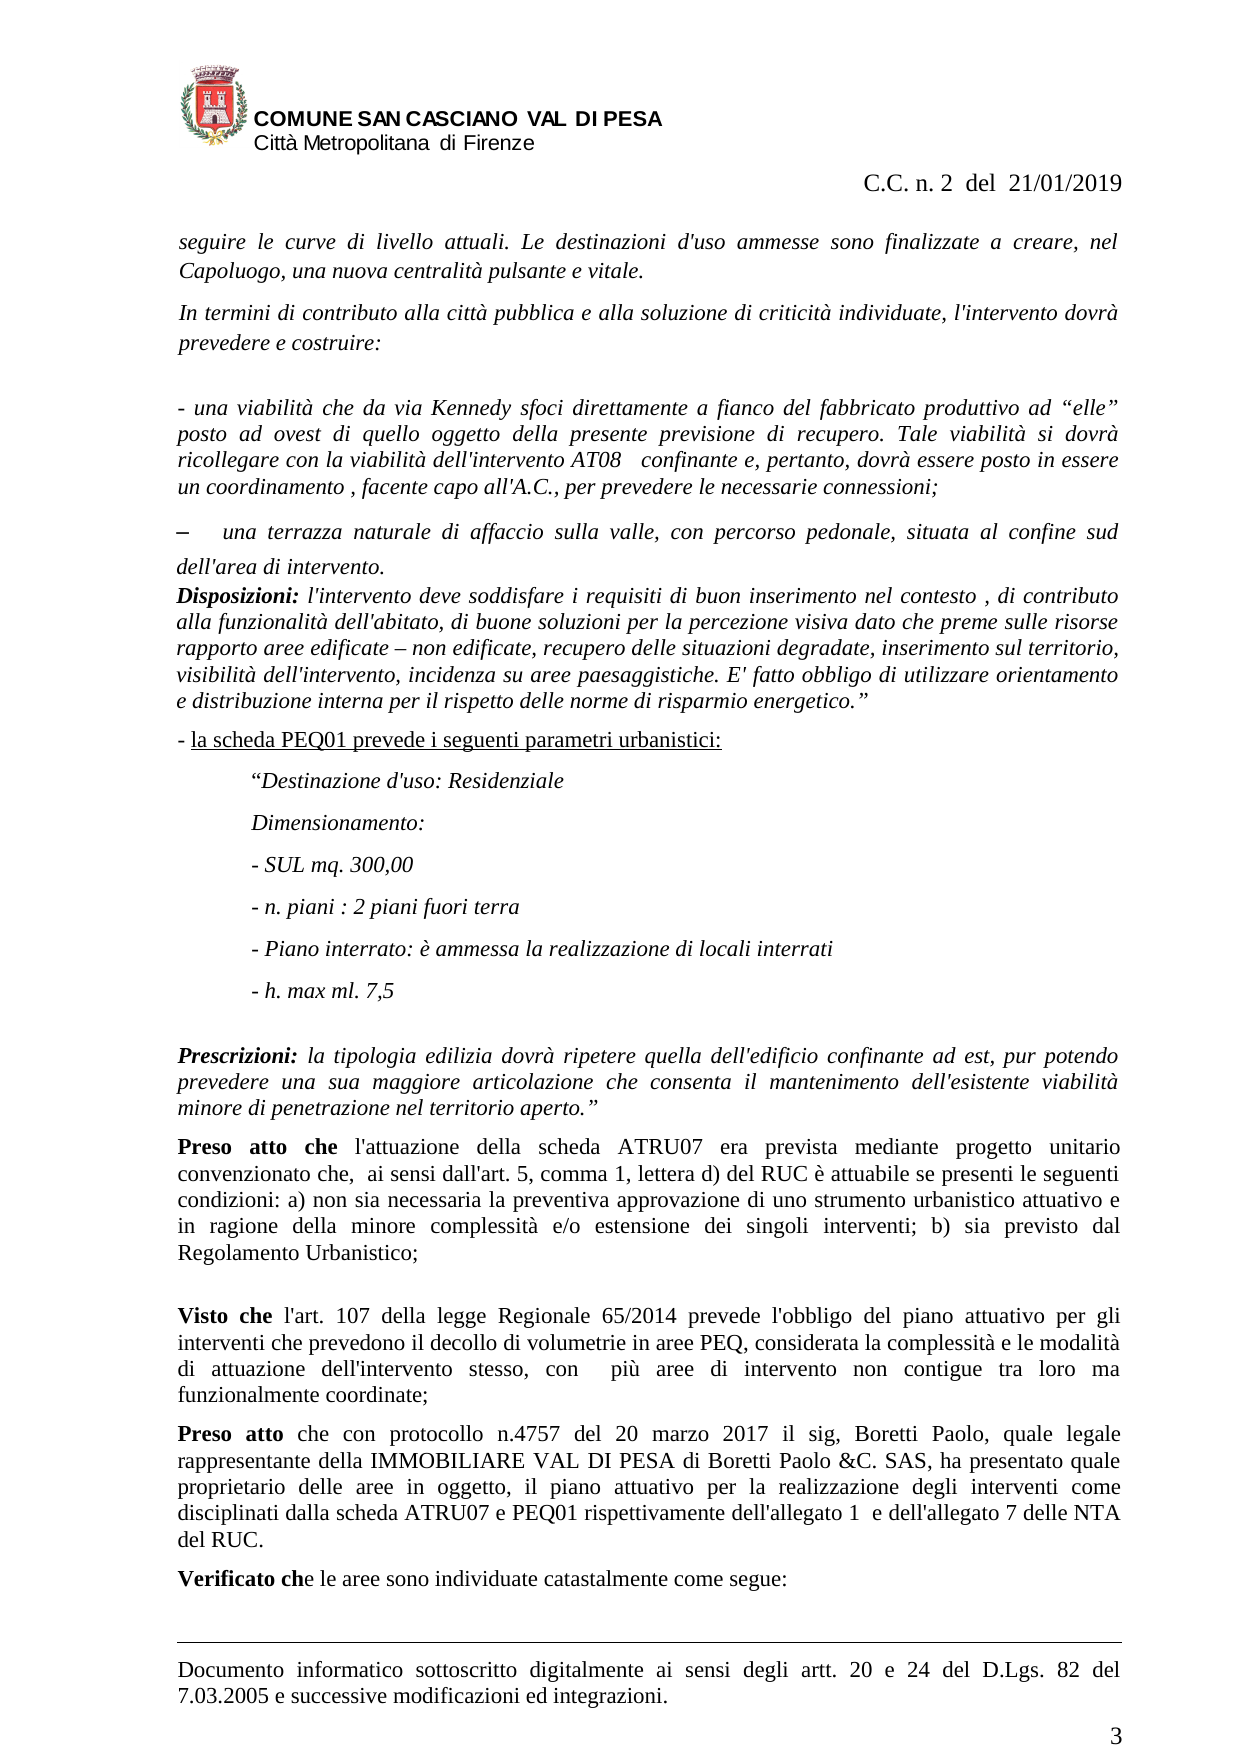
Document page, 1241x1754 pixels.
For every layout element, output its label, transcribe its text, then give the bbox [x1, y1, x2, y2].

title - h. max ml. 7,5 [251, 975, 1122, 1004]
title - n. piani : 2 piani fuori terra [251, 891, 1122, 920]
title - SUL mq. 300,00 [251, 849, 1122, 878]
title Preso atto che con protocollo n.4757 del 20 marzo 2017 il sig, Boretti Paolo, quale legale rappresentante della IMMOBILIARE VAL DI PESA di Boretti Paolo &C. SAS, ha presentato quale proprietario delle aree in oggetto, il piano attuativo per la realizzazione degli interventi come disciplinati dalla scheda ATRU07 e PEQ01 rispettivamente dell'allegato 1 e dell'allegato 7 delle NTA del RUC. [177, 1420, 1122, 1552]
subtitle Prescrizioni: la tipologia edilizia dovrà ripetere quella dell'edificio confinante ad est, pur potendo prevedere una sua maggiore articolazione che consenta il mantenimento dell'esistente viabilità minore di penetrazione nel territorio aperto.” [177, 1042, 1122, 1121]
subtitle - una viabilità che da via Kennedy sfoci direttamente a fianco del fabbricato produttivo ad “elle” posto ad ovest di quello oggetto della presente previsione di recupero. Tale viabilità si dovrà ricollegare con la viabilità dell'intervento AT08 confinante e, pertanto, dovrà essere posto in essere un coordinamento , facente capo all'A.C., per prevedere le necessarie connessioni; [177, 394, 1122, 499]
title seguire le curve di livello attuali. Le destinazioni d'uso ammesse sono finalizzate a creare, nel Capoluogo, una nuova centralità pulsante e vitale. [178, 226, 1122, 285]
subtitle Visto che l'art. 107 della legge Regionale 65/2014 prevede l'obbligo del piano attuativo per gli interventi che prevedono il decollo di volumetrie in aree PEQ, considerata la complessità e le modalità di attuazione dell'intervento stesso, con più aree di intervento non contigue tra loro ma funzionalmente coordinate; [177, 1302, 1122, 1408]
title “Destinazione d'uso: Residenziale [251, 765, 1122, 794]
list una terrazza naturale di affaccio sulla valle, con percorso pedonale, situata al confine sud dell'area di intervento. [176, 512, 1122, 582]
title In termini di contributo alla città pubblica e alla soluzione di criticità individuate, l'intervento dovrà prevedere e costruire: [178, 297, 1122, 356]
title - Piano interrato: è ammessa la realizzazione di locali interrati [251, 933, 1122, 962]
title Disposizioni: l'intervento deve soddisfare i requisiti di buon inserimento nel contesto , di contributo alla funzionalità dell'abitato, di buone soluzioni per la percezione visiva dato che preme sulle risorse rapporto aree edificate – non edificate, recupero delle situazioni degradate, inserimento sul territorio, visibilità dell'intervento, incidenza su aree paesaggistiche. E' fatto obbligo di utilizzare orientamento e distribuzione interna per il rispetto delle norme di risparmio energetico.” [176, 582, 1122, 713]
title - la scheda PEQ01 prevede i seguenti parametri urbanistici: [177, 726, 1122, 752]
title Dimensionamento: [251, 807, 1122, 836]
title Preso atto che l'attuazione della scheda ATRU07 era prevista mediante progetto unitario convenzionato che, ai sensi dall'art. 5, comma 1, lettera d) del RUC è attuabile se presenti le seguenti condizioni: a) non sia necessaria la preventiva approvazione di uno strumento urbanistico attuativo e in ragione della minore complessità e/o estensione dei singoli interventi; b) sia previsto dal Regolamento Urbanistico; [177, 1133, 1122, 1265]
title Verificato che le aree sono individuate catastalmente come segue: [177, 1565, 1122, 1591]
